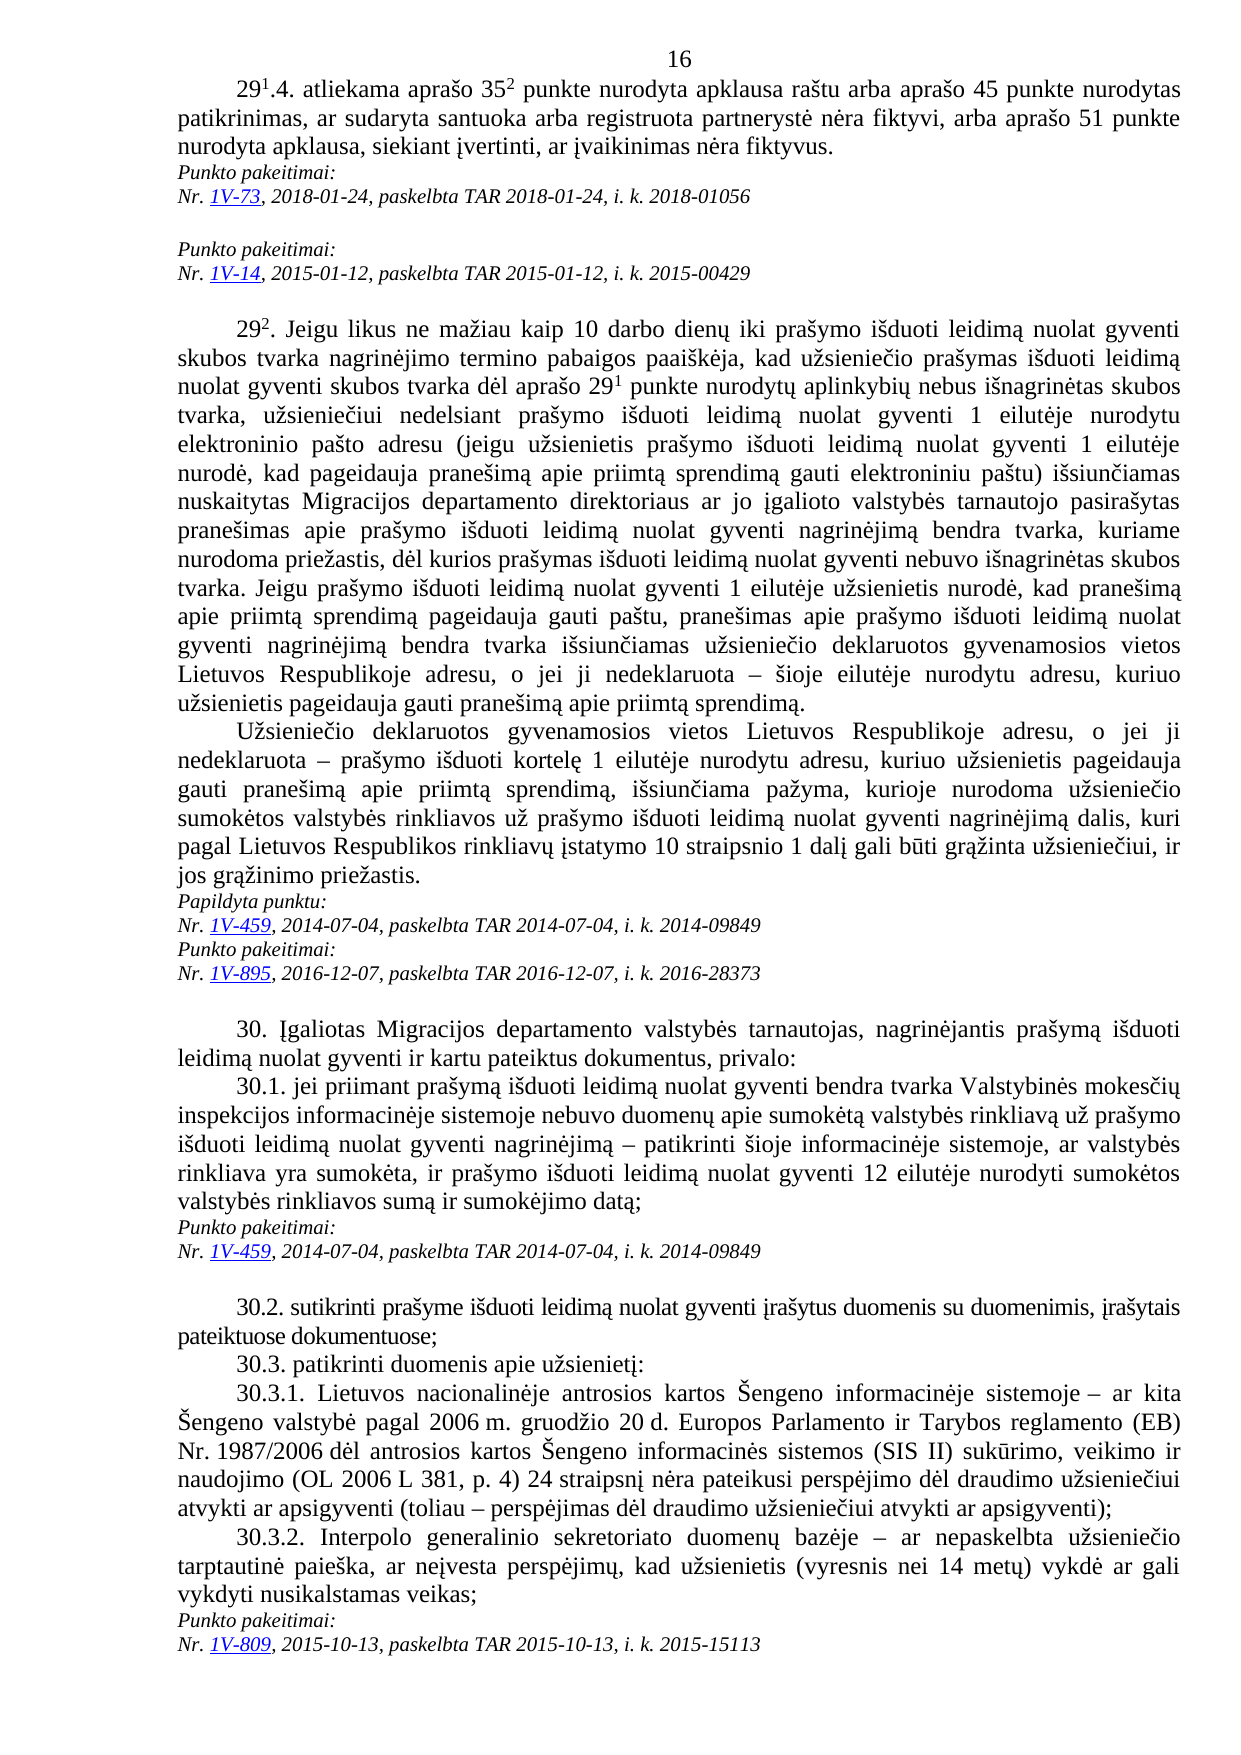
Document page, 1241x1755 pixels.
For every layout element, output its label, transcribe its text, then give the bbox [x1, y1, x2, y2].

text Užsieniečio deklaruotos gyvenamosios vietos Lietuvos Respublikoje adresu, o jei ji nedeklaruota – prašymo išduoti kortelę 1 eilutėje nurodytu adresu, kuriuo užsienietis pageidauja gauti pranešimą apie priimtą sprendimą, išsiunčiama pažyma, kurioje nurodoma užsieniečio sumokėtos valstybės rinkliavos už prašymo išduoti leidimą nuolat gyventi nagrinėjimą dalis, kuri pagal Lietuvos Respublikos rinkliavų įstatymo 10 straipsnio 1 dalį gali būti grąžinta užsieniečiui, ir jos grąžinimo priežastis. [177, 716, 1181, 889]
text Papildyta punktu: [177, 889, 1181, 913]
text 30.3.2. Interpolo generalinio sekretoriato duomenų bazėje – ar nepaskelbta užsieniečio tarptautinė paieška, ar neįvesta perspėjimų, kad užsienietis (vyresnis nei 14 metų) vykdė ar gali vykdyti nusikalstamas veikas; [177, 1522, 1181, 1608]
text 30.3.1. Lietuvos nacionalinėje antrosios kartos Šengeno informacinėje sistemoje – ar kita Šengeno valstybė pagal 2006 m. gruodžio 20 d. Europos Parlamento ir Tarybos reglamento (EB) Nr. 1987/2006 dėl antrosios kartos Šengeno informacinės sistemos (SIS II) sukūrimo, veikimo ir naudojimo (OL 2006 L 381, p. 4) 24 straipsnį nėra pateikusi perspėjimo dėl draudimo užsieniečiui atvykti ar apsigyventi (toliau – perspėjimas dėl draudimo užsieniečiui atvykti ar apsigyventi); [177, 1378, 1181, 1522]
text Punkto pakeitimai: [177, 937, 1181, 961]
text 292. Jeigu likus ne mažiau kaip 10 darbo dienų iki prašymo išduoti leidimą nuolat gyventi skubos tvarka nagrinėjimo termino pabaigos paaiškėja, kad užsieniečio prašymas išduoti leidimą nuolat gyventi skubos tvarka dėl aprašo 291 punkte nurodytų aplinkybių nebus išnagrinėtas skubos tvarka, užsieniečiui nedelsiant prašymo išduoti leidimą nuolat gyventi 1 eilutėje nurodytu elektroninio pašto adresu (jeigu užsienietis prašymo išduoti leidimą nuolat gyventi 1 eilutėje nurodė, kad pageidauja pranešimą apie priimtą sprendimą gauti elektroniniu paštu) išsiunčiamas nuskaitytas Migracijos departamento direktoriaus ar jo įgalioto valstybės tarnautojo pasirašytas pranešimas apie prašymo išduoti leidimą nuolat gyventi nagrinėjimą bendra tvarka, kuriame nurodoma priežastis, dėl kurios prašymas išduoti leidimą nuolat gyventi nebuvo išnagrinėtas skubos tvarka. Jeigu prašymo išduoti leidimą nuolat gyventi 1 eilutėje užsienietis nurodė, kad pranešimą apie priimtą sprendimą pageidauja gauti paštu, pranešimas apie prašymo išduoti leidimą nuolat gyventi nagrinėjimą bendra tvarka išsiunčiamas užsieniečio deklaruotos gyvenamosios vietos Lietuvos Respublikoje adresu, o jei ji nedeklaruota – šioje eilutėje nurodytu adresu, kuriuo užsienietis pageidauja gauti pranešimą apie priimtą sprendimą. [177, 314, 1181, 716]
text Nr. 1V-809, 2015-10-13, paskelbta TAR 2015-10-13, i. k. 2015-15113 [177, 1632, 1181, 1656]
text 30.3. patikrinti duomenis apie užsienietį: [177, 1349, 1181, 1378]
text Punkto pakeitimai: [177, 1608, 1181, 1632]
text Nr. 1V-459, 2014-07-04, paskelbta TAR 2014-07-04, i. k. 2014-09849 [177, 1239, 1181, 1263]
text Nr. 1V-895, 2016-12-07, paskelbta TAR 2016-12-07, i. k. 2016-28373 [177, 961, 1181, 985]
text Nr. 1V-14, 2015-01-12, paskelbta TAR 2015-01-12, i. k. 2015-00429 [177, 261, 1181, 285]
text 30.1. jei priimant prašymą išduoti leidimą nuolat gyventi bendra tvarka Valstybinės mokesčių inspekcijos informacinėje sistemoje nebuvo duomenų apie sumokėtą valstybės rinkliavą už prašymo išduoti leidimą nuolat gyventi nagrinėjimą – patikrinti šioje informacinėje sistemoje, ar valstybės rinkliava yra sumokėta, ir prašymo išduoti leidimą nuolat gyventi 12 eilutėje nurodyti sumokėtos valstybės rinkliavos sumą ir sumokėjimo datą; [177, 1071, 1181, 1215]
text Nr. 1V-73, 2018-01-24, paskelbta TAR 2018-01-24, i. k. 2018-01056 [177, 184, 1181, 208]
text Punkto pakeitimai: [177, 237, 1181, 261]
text 291.4. atliekama aprašo 352 punkte nurodyta apklausa raštu arba aprašo 45 punkte nurodytas patikrinimas, ar sudaryta santuoka arba registruota partnerystė nėra fiktyvi, arba aprašo 51 punkte nurodyta apklausa, siekiant įvertinti, ar įvaikinimas nėra fiktyvus. [177, 74, 1181, 160]
text 30. Įgaliotas Migracijos departamento valstybės tarnautojas, nagrinėjantis prašymą išduoti leidimą nuolat gyventi ir kartu pateiktus dokumentus, privalo: [177, 1014, 1181, 1071]
text Nr. 1V-459, 2014-07-04, paskelbta TAR 2014-07-04, i. k. 2014-09849 [177, 913, 1181, 937]
text 30.2. sutikrinti prašyme išduoti leidimą nuolat gyventi įrašytus duomenis su duomenimis, įrašytais pateiktuose dokumentuose; [177, 1292, 1181, 1349]
text Punkto pakeitimai: [177, 1215, 1181, 1239]
text Punkto pakeitimai: [177, 160, 1181, 184]
